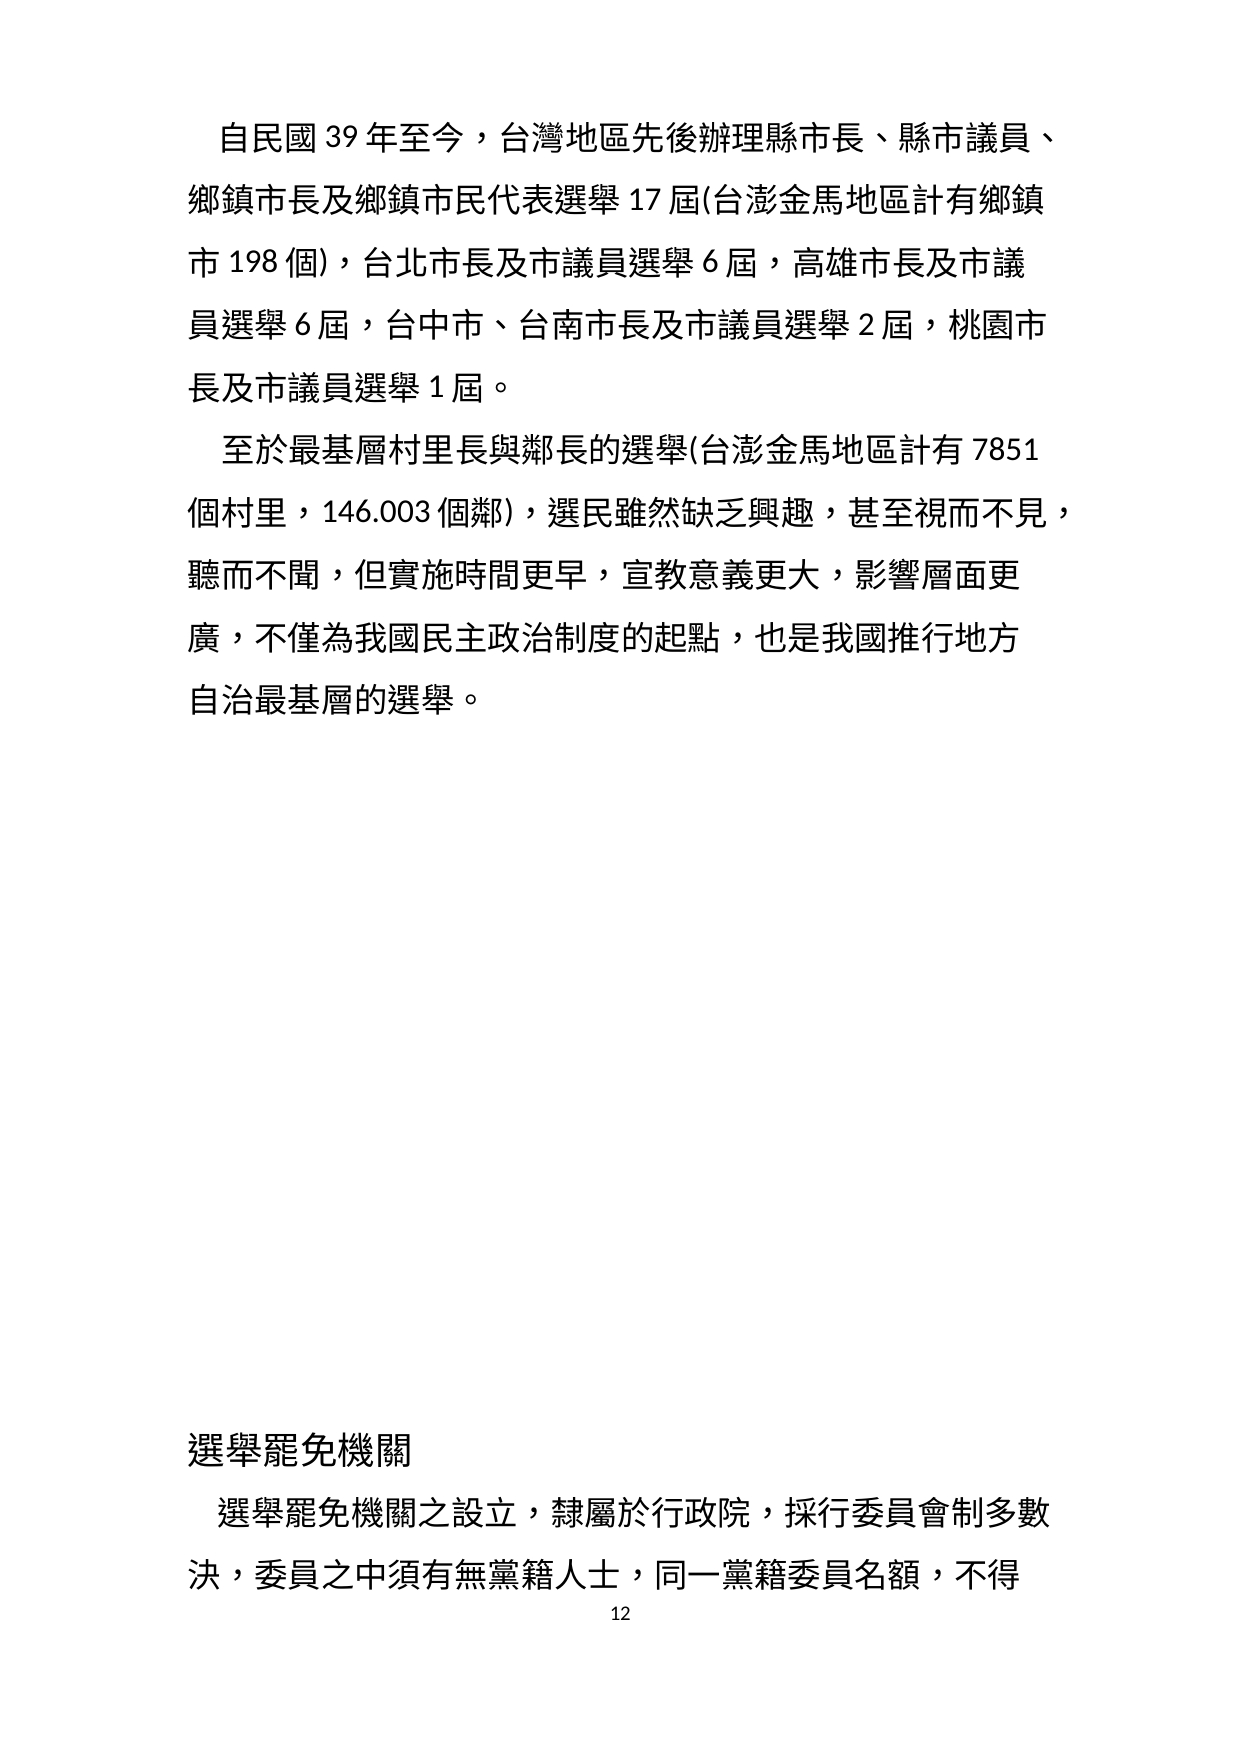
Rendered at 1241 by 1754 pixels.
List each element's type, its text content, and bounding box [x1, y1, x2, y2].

text 至於最基層村里長與鄰長的選舉(台澎金馬地區計有7851個村里，146.003個鄰)，選民雖然缺乏興趣，甚至視而不見，聽而不聞，但實施時間更早，宣教意義更大，影響層面更廣，不僅為我國民主政治制度的起點，也是我國推行地方自治最基層的選舉。 [187, 407, 1053, 719]
text 選舉罷免機關 [187, 1407, 1053, 1469]
text 選舉罷免機關之設立，隸屬於行政院，採行委員會制多數決，委員之中須有無黨籍人士，同一黨籍委員名額，不得 [187, 1469, 1053, 1594]
text 自民國39年至今，台灣地區先後辦理縣市長、縣市議員、鄉鎮市長及鄉鎮市民代表選舉17屆(台澎金馬地區計有鄉鎮市198個)，台北市長及市議員選舉6屆，高雄市長及市議員選舉6屆，台中市、台南市長及市議員選舉2屆，桃園市長及市議員選舉1屆。 [187, 94, 1053, 407]
